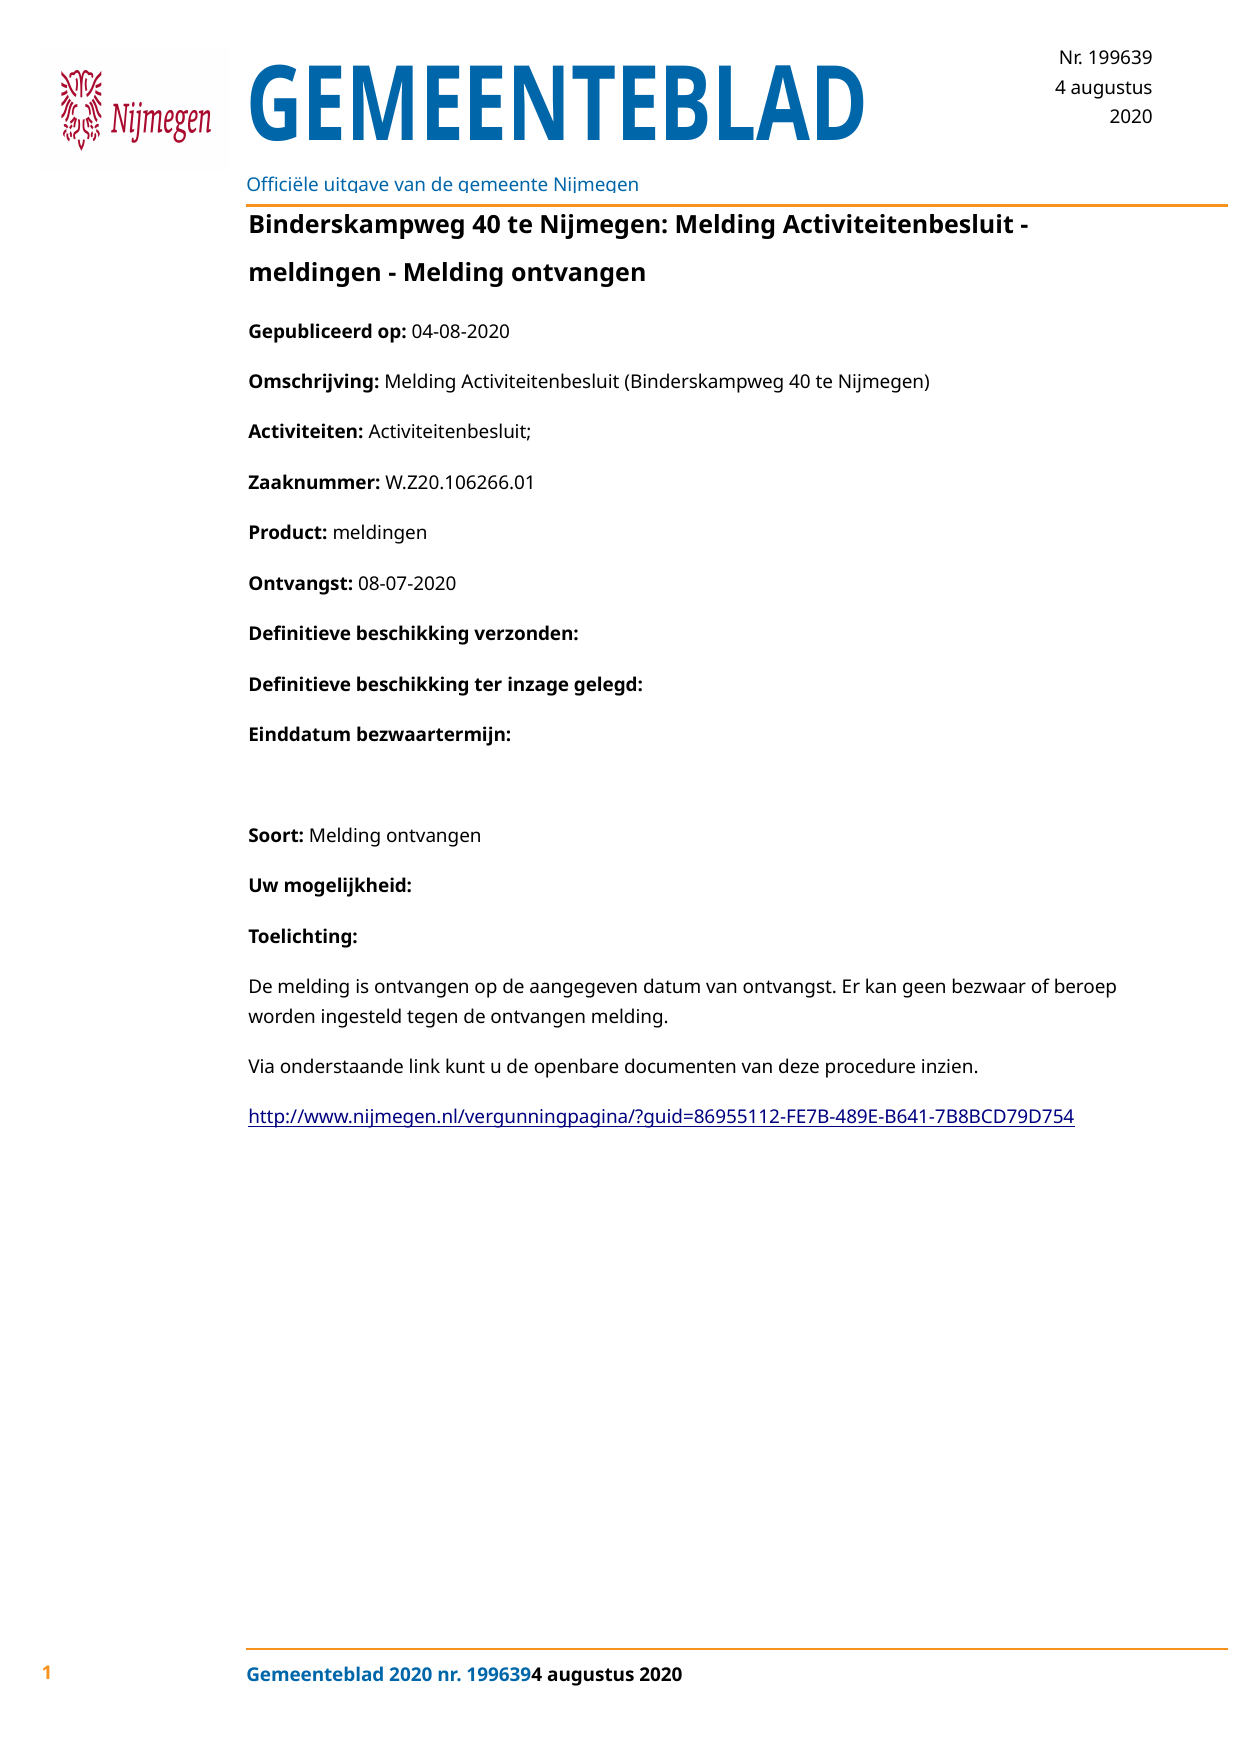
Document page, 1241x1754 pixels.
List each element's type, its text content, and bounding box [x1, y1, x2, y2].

text Activiteiten: Activiteitenbesluit; [248, 419, 1152, 444]
text Via onderstaande link kunt u de openbare documenten van deze procedure inzien. [248, 1053, 1152, 1079]
text Definitieve beschikking ter inzage gelegd: [248, 671, 1152, 697]
text Toelichting: [248, 923, 1152, 949]
text Gepubliceerd op: 04-08-2020 [248, 318, 1152, 344]
text Product: meldingen [248, 519, 1152, 545]
text Einddatum bezwaartermijn: [248, 721, 1152, 747]
text Ontvangst: 08-07-2020 [248, 570, 1152, 596]
text Soort: Melding ontvangen [248, 822, 1152, 848]
text Binderskampweg 40 te Nijmegen: Melding Activiteitenbesluit - meldingen - Melding ontvangen [248, 207, 1152, 288]
picture [41, 47, 231, 172]
text Omschrijving: Melding Activiteitenbesluit (Binderskampweg 40 te Nijmegen) [248, 368, 1152, 394]
text Zaaknummer: W.Z20.106266.01 [248, 469, 1152, 495]
text Uw mogelijkheid: [248, 872, 1152, 898]
text http://www.nijmegen.nl/vergunningpagina/?guid=86955112-FE7B-489E-B641-7B8BCD79D754 [248, 1104, 1152, 1129]
text Definitieve beschikking verzonden: [248, 620, 1152, 646]
text De melding is ontvangen op de aangegeven datum van ontvangst. Er kan geen bezwaar of beroep worden ingesteld tegen de ontvangen melding. [248, 973, 1152, 1029]
